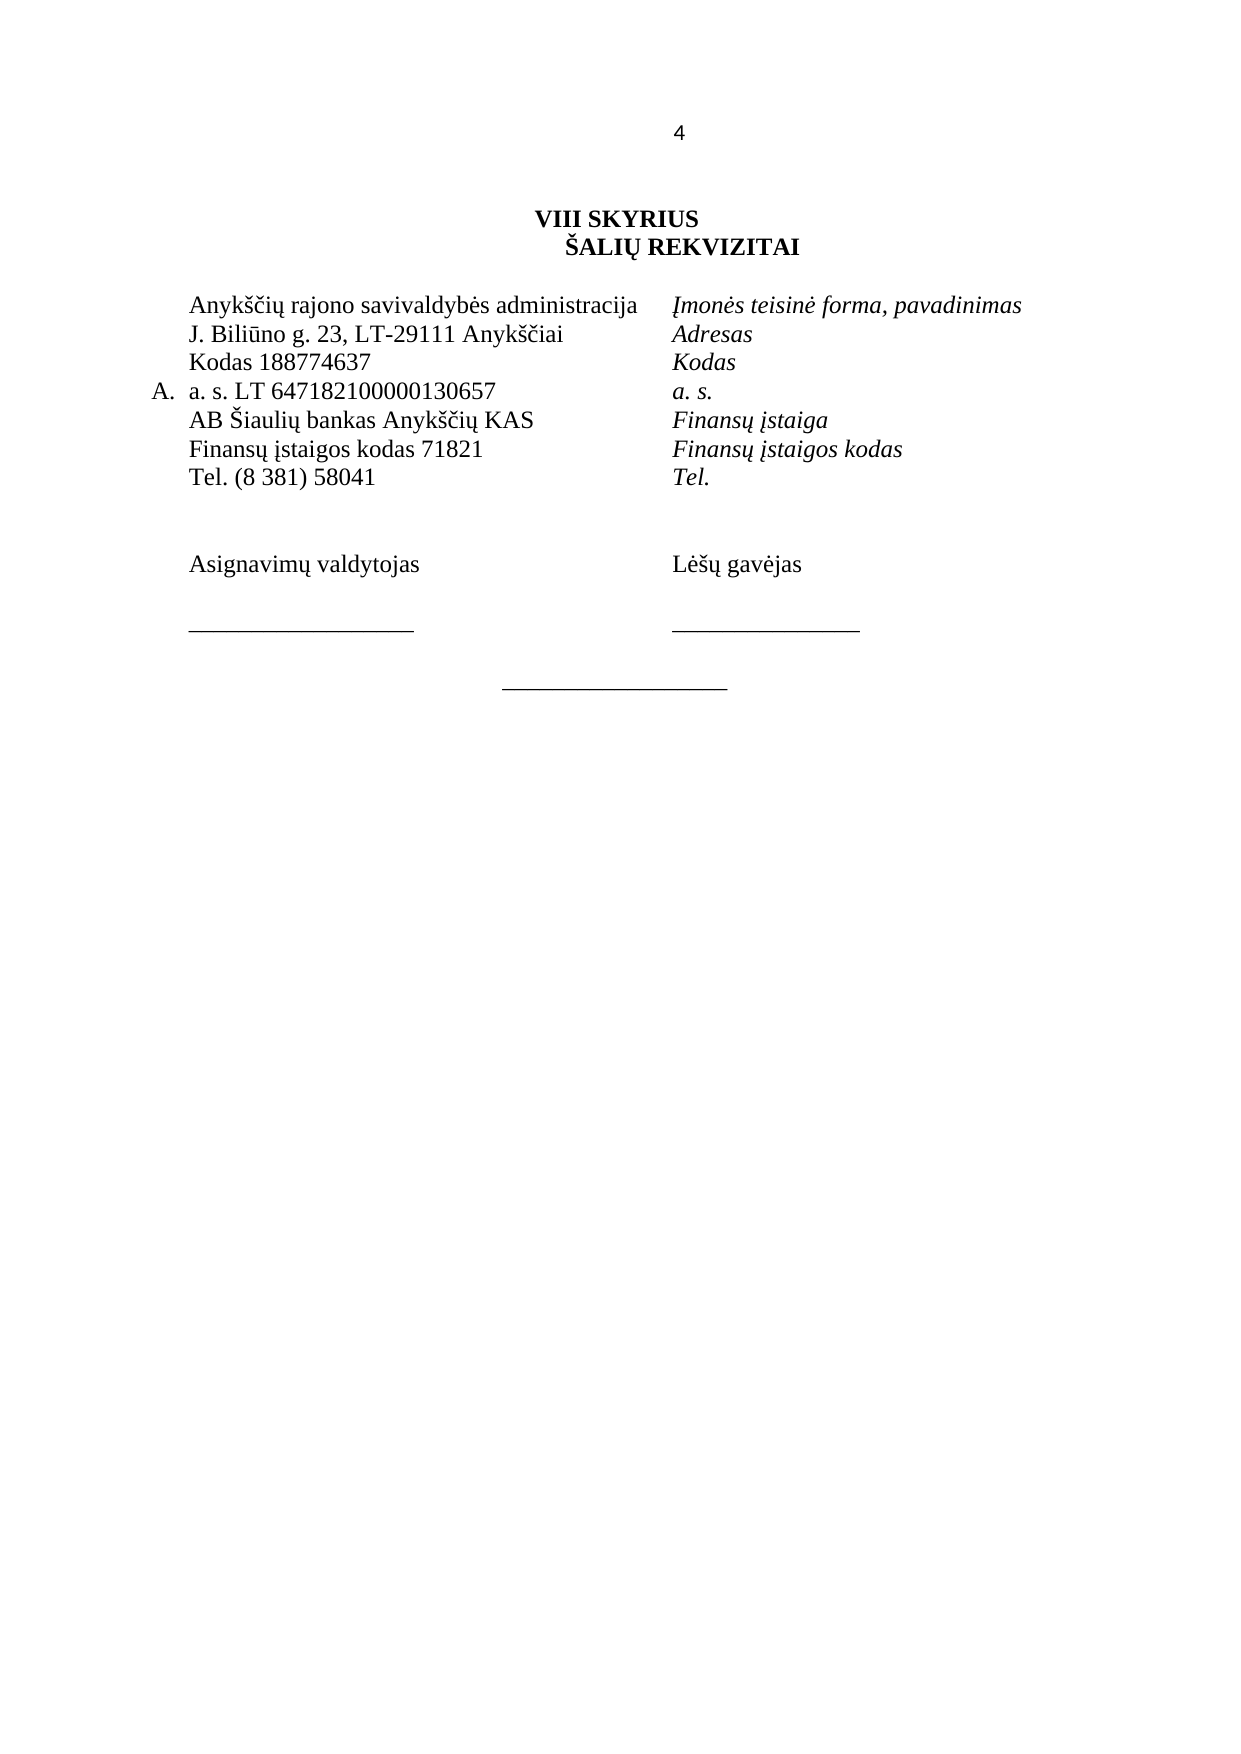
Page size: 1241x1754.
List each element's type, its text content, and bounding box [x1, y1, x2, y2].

table_header Anykščių rajono savivaldybės administracija J. Biliūno g. 23, LT-29111 Anykščiai Kodas 188774637 A. a. s. LT 647182100000130657 AB Šiaulių bankas Anykščių KAS Finansų įstaigos kodas 71821 Tel. (8 381) 58041 Asignavimų valdytojas __________________ [177, 290, 661, 664]
text VIII SKYRIUS [177, 204, 1181, 232]
text ŠALIŲ REKVIZITAI [177, 232, 1181, 261]
text __________________ [502, 664, 1167, 692]
table_header Įmonės teisinė forma, pavadinimas Adresas Kodas a. s. Finansų įstaiga Finansų įstaigos kodas Tel. Lėšų gavėjas _______________ [661, 290, 1191, 664]
